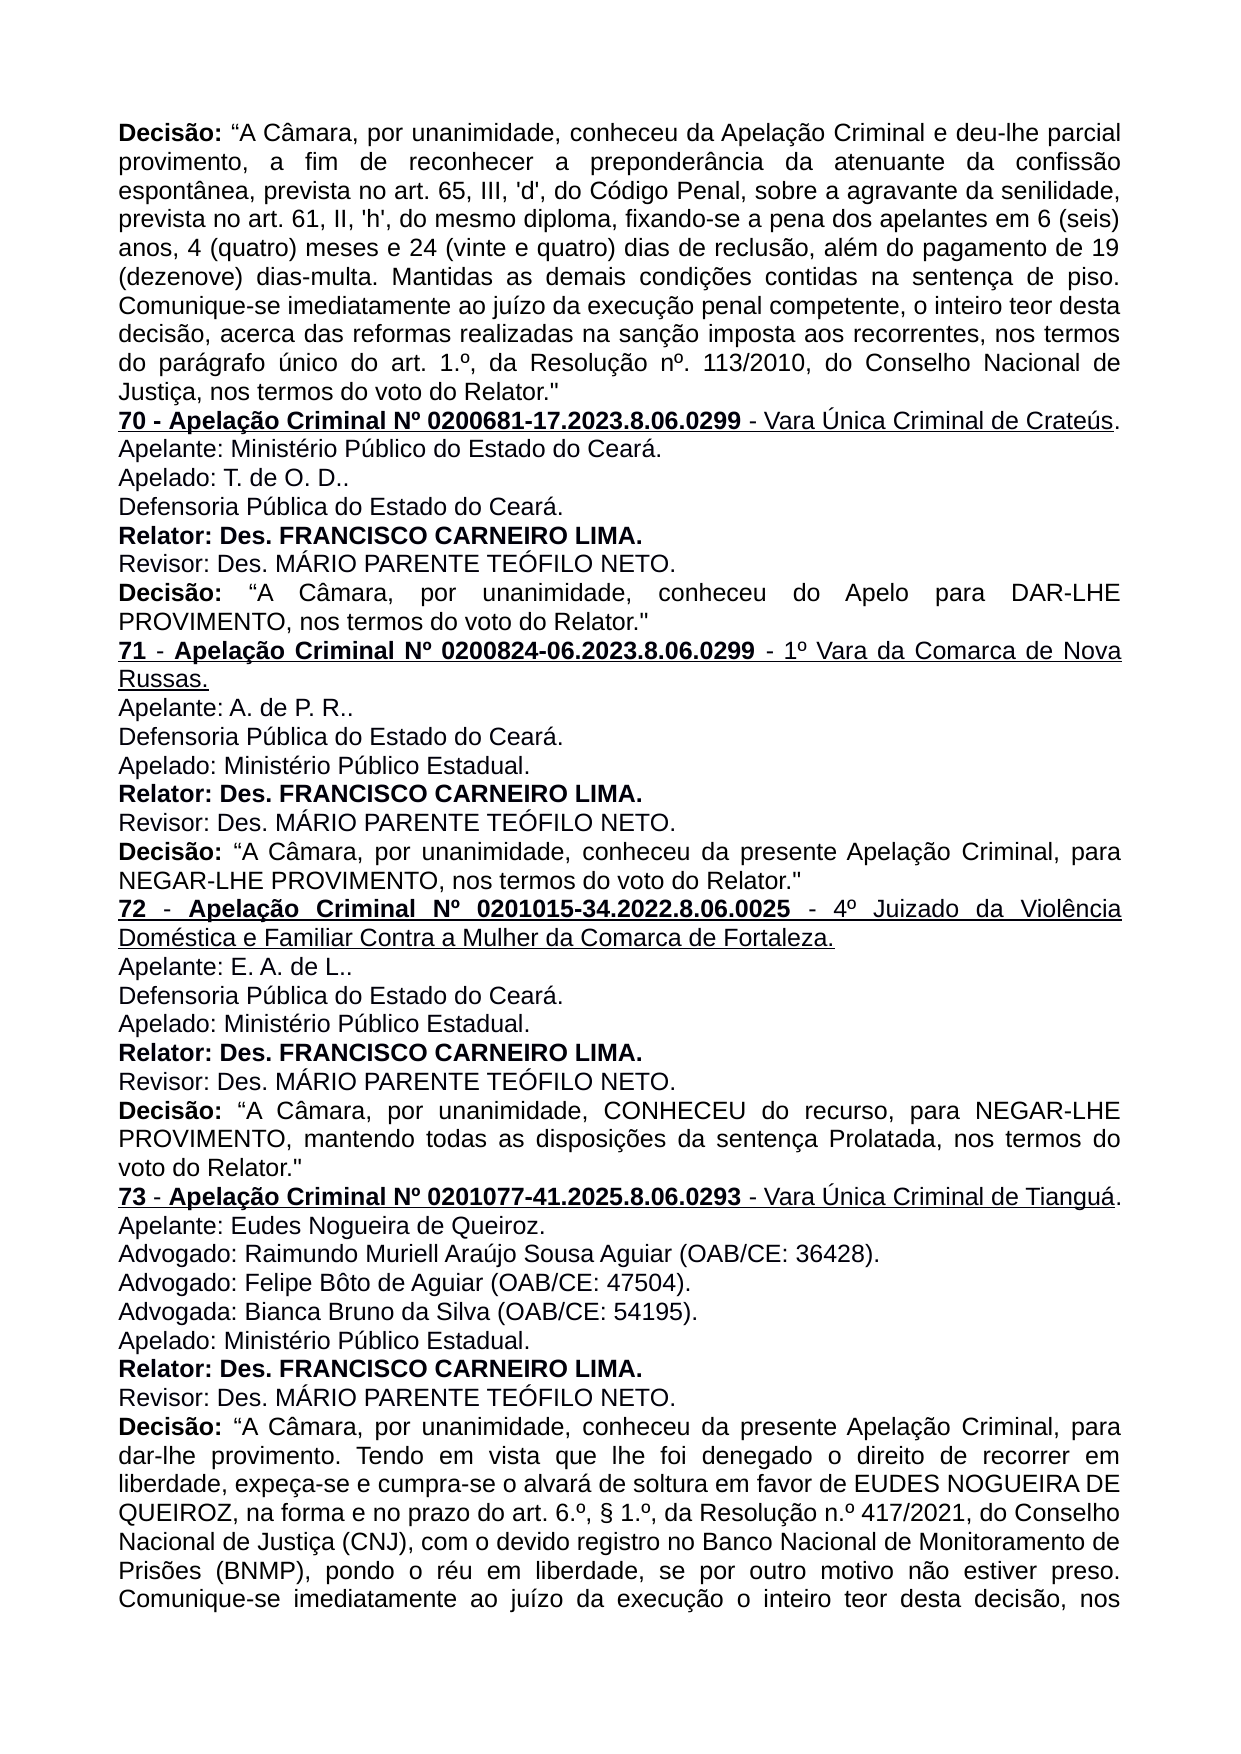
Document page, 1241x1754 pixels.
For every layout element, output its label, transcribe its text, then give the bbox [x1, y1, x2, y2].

text Revisor: Des. MÁRIO PARENTE TEÓFILO NETO. [118, 1067, 1122, 1096]
text 71 - Apelação Criminal Nº 0200824-06.2023.8.06.0299 - 1º Vara da Comarca de Nova [118, 636, 1122, 661]
text Apelado: Ministério Público Estadual. [118, 751, 1122, 779]
text Apelante: A. de P. R.. [118, 693, 1122, 722]
text Revisor: Des. MÁRIO PARENTE TEÓFILO NETO. [118, 549, 1122, 578]
text Decisão: “A Câmara, por unanimidade, CONHECEU do recurso, para NEGAR-LHE PROVIMENTO, mantendo todas as disposições da sentença Prolatada, nos termos do voto do Relator." [118, 1096, 1122, 1182]
text Advogado: Raimundo Muriell Araújo Sousa Aguiar (OAB/CE: 36428). [118, 1239, 1122, 1268]
text 72 - Apelação Criminal Nº 0201015-34.2022.8.06.0025 - 4º Juizado da Violência [118, 894, 1122, 919]
text Advogado: Felipe Bôto de Aguiar (OAB/CE: 47504). [118, 1268, 1122, 1297]
text Defensoria Pública do Estado do Ceará. [118, 981, 1122, 1009]
text Decisão: “A Câmara, por unanimidade, conheceu da presente Apelação Criminal, para NEGAR-LHE PROVIMENTO, nos termos do voto do Relator." [118, 837, 1122, 894]
text Decisão: “A Câmara, por unanimidade, conheceu do Apelo para DAR-LHE PROVIMENTO, nos termos do voto do Relator." [118, 578, 1122, 636]
text Apelante: Ministério Público do Estado do Ceará. [118, 434, 1122, 463]
text Revisor: Des. MÁRIO PARENTE TEÓFILO NETO. [118, 1383, 1122, 1412]
text Revisor: Des. MÁRIO PARENTE TEÓFILO NETO. [118, 808, 1122, 837]
text Relator: Des. FRANCISCO CARNEIRO LIMA. [118, 521, 1122, 549]
text Defensoria Pública do Estado do Ceará. [118, 722, 1122, 751]
text Decisão: “A Câmara, por unanimidade, conheceu da Apelação Criminal e deu-lhe parcial provimento, a fim de reconhecer a preponderância da atenuante da confissão espontânea, prevista no art. 65, III, 'd', do Código Penal, sobre a agravante da senilidade, prevista no art. 61, II, 'h', do mesmo diploma, fixando-se a pena dos apelantes em 6 (seis) anos, 4 (quatro) meses e 24 (vinte e quatro) dias de reclusão, além do pagamento de 19 (dezenove) dias-multa. Mantidas as demais condições contidas na sentença de piso. Comunique-se imediatamente ao juízo da execução penal competente, o inteiro teor desta decisão, acerca das reformas realizadas na sanção imposta aos recorrentes, nos termos do parágrafo único do art. 1.º, da Resolução nº. 113/2010, do Conselho Nacional de Justiça, nos termos do voto do Relator." [118, 118, 1122, 406]
text Apelado: T. de O. D.. [118, 463, 1122, 492]
text Apelado: Ministério Público Estadual. [118, 1009, 1122, 1038]
text Decisão: “A Câmara, por unanimidade, conheceu da presente Apelação Criminal, para dar-lhe provimento. Tendo em vista que lhe foi denegado o direito de recorrer em liberdade, expeça-se e cumpra-se o alvará de soltura em favor de EUDES NOGUEIRA DE QUEIROZ, na forma e no prazo do art. 6.º, § 1.º, da Resolução n.º 417/2021, do Conselho Nacional de Justiça (CNJ), com o devido registro no Banco Nacional de Monitoramento de Prisões (BNMP), pondo o réu em liberdade, se por outro motivo não estiver preso. Comunique-se imediatamente ao juízo da execução o inteiro teor desta decisão, nos [118, 1412, 1122, 1613]
text Advogada: Bianca Bruno da Silva (OAB/CE: 54195). [118, 1297, 1122, 1326]
text Relator: Des. FRANCISCO CARNEIRO LIMA. [118, 1038, 1122, 1067]
text Apelante: E. A. de L.. [118, 952, 1122, 981]
text Defensoria Pública do Estado do Ceará. [118, 492, 1122, 521]
text 73 - Apelação Criminal Nº 0201077-41.2025.8.06.0293 - Vara Única Criminal de Tianguá. [118, 1182, 1122, 1211]
text Apelado: Ministério Público Estadual. [118, 1326, 1122, 1354]
text Doméstica e Familiar Contra a Mulher da Comarca de Fortaleza. [118, 921, 1122, 952]
text Apelante: Eudes Nogueira de Queiroz. [118, 1211, 1122, 1239]
text Relator: Des. FRANCISCO CARNEIRO LIMA. [118, 779, 1122, 808]
text 70 - Apelação Criminal Nº 0200681-17.2023.8.06.0299 - Vara Única Criminal de Crateús. [118, 406, 1122, 434]
text Relator: Des. FRANCISCO CARNEIRO LIMA. [118, 1354, 1122, 1383]
text Russas. [118, 662, 1122, 693]
